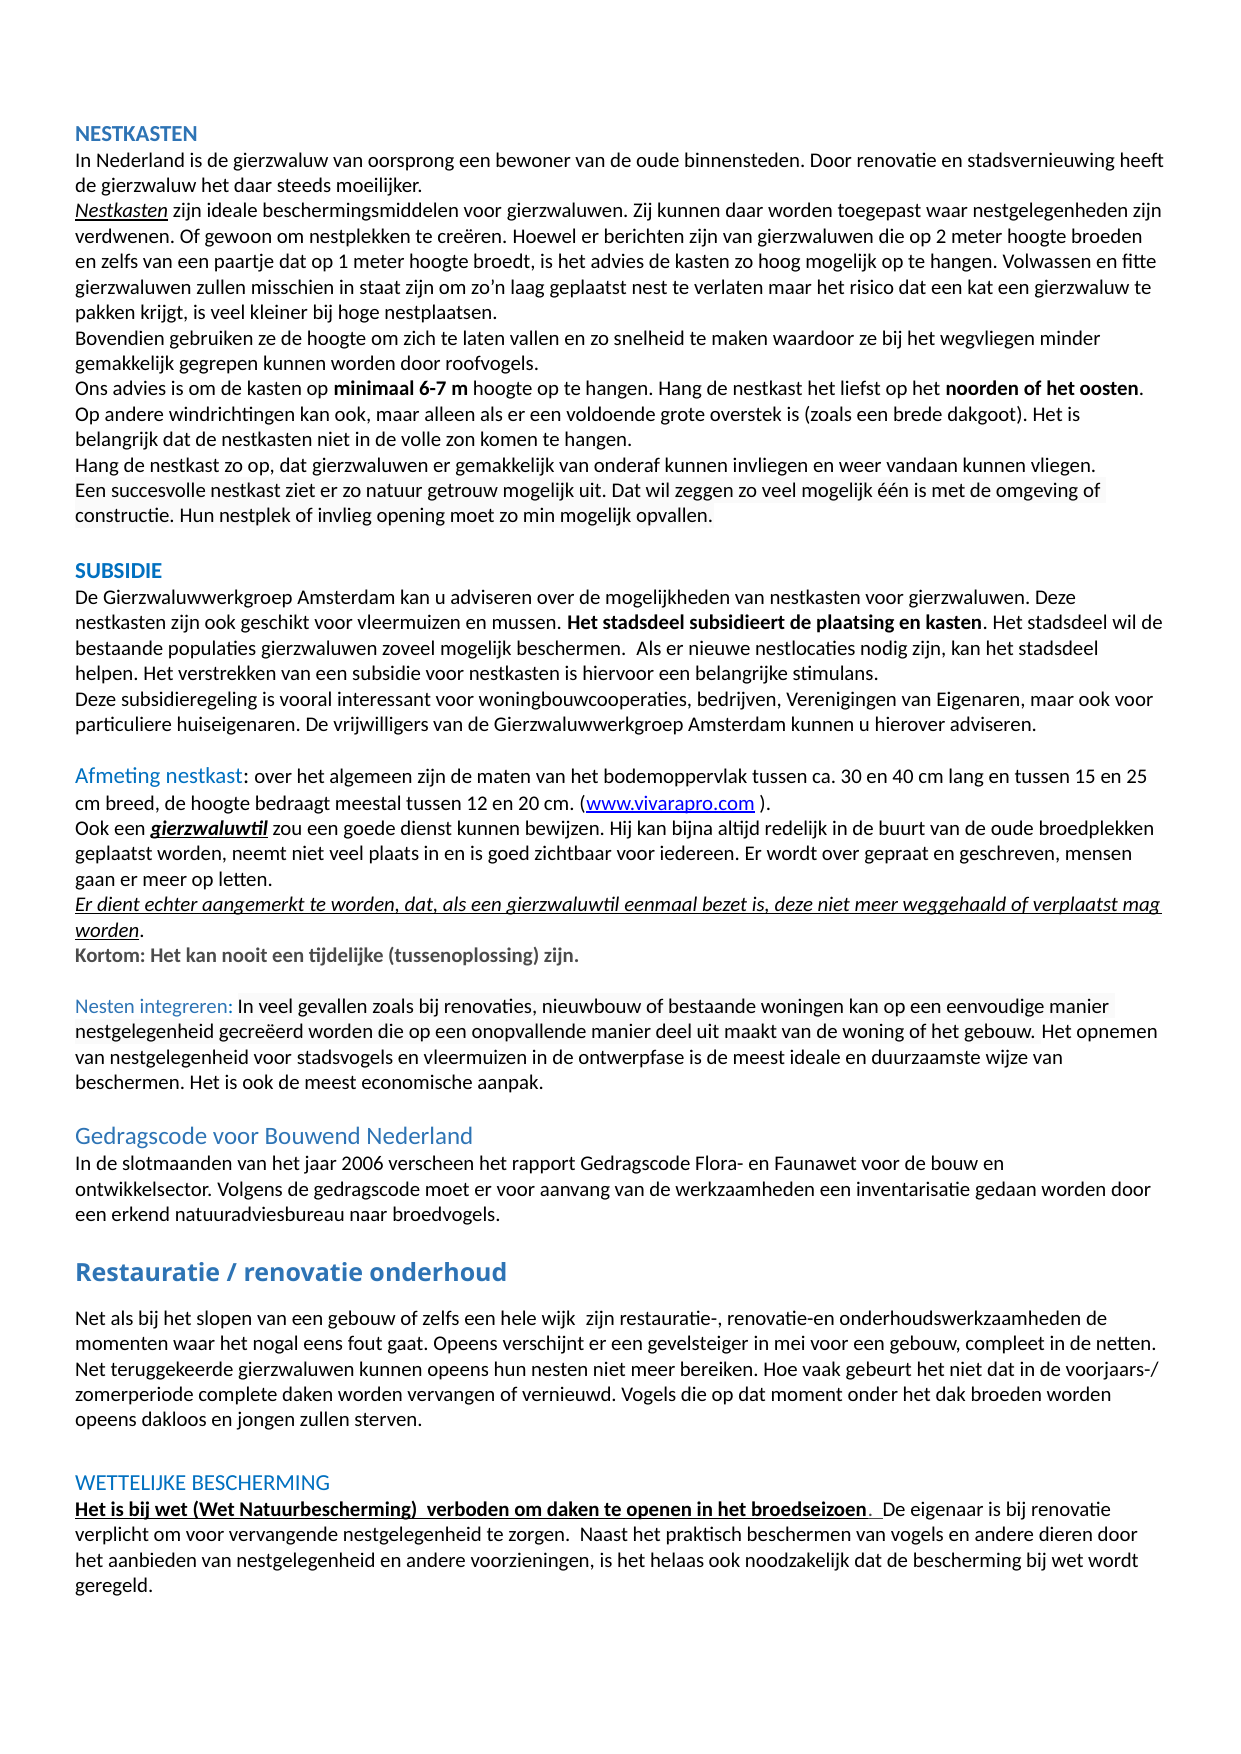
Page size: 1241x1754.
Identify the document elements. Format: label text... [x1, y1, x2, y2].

text Bovendien gebruiken ze de hoogte om zich te laten vallen en zo snelheid te maken waardoor ze bij het wegvliegen minder gemakkelijk gegrepen kunnen worden door roofvogels. [75, 325, 1165, 376]
text In Nederland is de gierzwaluw van oorsprong een bewoner van de oude binnensteden. Door renovatie en stadsvernieuwing heeft de gierzwaluw het daar steeds moeilijker. [75, 147, 1165, 198]
text Afmeting nestkast: over het algemeen zijn de maten van het bodemoppervlak tussen ca. 30 en 40 cm lang en tussen 15 en 25 cm breed, de hoogte bedraagt meestal tussen 12 en 20 cm. (www.vivarapro.com ). [75, 762, 1165, 815]
text Hang de nestkast zo op, dat gierzwaluwen er gemakkelijk van onderaf kunnen invliegen en weer vandaan kunnen vliegen. [75, 452, 1165, 477]
text Net als bij het slopen van een gebouw of zelfs een hele wijk zijn restauratie-, renovatie-en onderhoudswerkzaamheden de momenten waar het nogal eens fout gaat. Opeens verschijnt er een gevelsteiger in mei voor een gebouw, compleet in de netten. Net teruggekeerde gierzwaluwen kunnen opeens hun nesten niet meer bereiken. Hoe vaak gebeurt het niet dat in de voorjaars-/ zomerperiode complete daken worden vervangen of vernieuwd. Vogels die op dat moment onder het dak broeden worden opeens dakloos en jongen zullen sterven. [75, 1305, 1165, 1432]
subtitle Restauratie / renovatie onderhoud [75, 1252, 1165, 1288]
text Nestkasten zijn ideale beschermingsmiddelen voor gierzwaluwen. Zij kunnen daar worden toegepast waar nestgelegenheden zijn verdwenen. Of gewoon om nestplekken te creëren. Hoewel er berichten zijn van gierzwaluwen die op 2 meter hoogte broeden en zelfs van een paartje dat op 1 meter hoogte broedt, is het advies de kasten zo hoog mogelijk op te hangen. Volwassen en fitte gierzwaluwen zullen misschien in staat zijn om zo’n laag geplaatst nest te verlaten maar het risico dat een kat een gierzwaluw te pakken krijgt, is veel kleiner bij hoge nestplaatsen. [75, 198, 1165, 325]
text WETTELIJKE BESCHERMING [75, 1468, 1165, 1496]
text De Gierzwaluwwerkgroep Amsterdam kan u adviseren over de mogelijkheden van nestkasten voor gierzwaluwen. Deze nestkasten zijn ook geschikt voor vleermuizen en mussen. Het stadsdeel subsidieert de plaatsing en kasten. Het stadsdeel wil de bestaande populaties gierzwaluwen zoveel mogelijk beschermen. Als er nieuwe nestlocaties nodig zijn, kan het stadsdeel helpen. Het verstrekken van een subsidie voor nestkasten is hiervoor een belangrijke stimulans. [75, 584, 1165, 686]
text Nesten integreren: In veel gevallen zoals bij renovaties, nieuwbouw of bestaande woningen kan op een eenvoudige manier nestgelegenheid gecreëerd worden die op een onopvallende manier deel uit maakt van de woning of het gebouw. Het opnemen van nestgelegenheid voor stadsvogels en vleermuizen in de ontwerpfase is de meest ideale en duurzaamste wijze van beschermen. Het is ook de meest economische aanpak. [75, 993, 1165, 1095]
text Gedragscode voor Bouwend Nederland In de slotmaanden van het jaar 2006 verscheen het rapport Gedragscode Flora- en Faunawet voor de bouw en ontwikkelsector. Volgens de gedragscode moet er voor aanvang van de werkzaamheden een inventarisatie gedaan worden door een erkend natuuradviesbureau naar broedvogels. [75, 1120, 1165, 1227]
text Ons advies is om de kasten op minimaal 6-7 m hoogte op te hangen. Hang de nestkast het liefst op het noorden of het oosten. Op andere windrichtingen kan ook, maar alleen als er een voldoende grote overstek is (zoals een brede dakgoot). Het is belangrijk dat de nestkasten niet in de volle zon komen te hangen. [75, 376, 1165, 452]
text Het is bij wet (Wet Natuurbescherming) verboden om daken te openen in het broedseizoen. De eigenaar is bij renovatie verplicht om voor vervangende nestgelegenheid te zorgen. Naast het praktisch beschermen van vogels en andere dieren door het aanbieden van nestgelegenheid en andere voorzieningen, is het helaas ook noodzakelijk dat de bescherming bij wet wordt geregeld. [75, 1496, 1165, 1598]
text Deze subsidieregeling is vooral interessant voor woningbouwcooperaties, bedrijven, Verenigingen van Eigenaren, maar ook voor particuliere huiseigenaren. De vrijwilligers van de Gierzwaluwwerkgroep Amsterdam kunnen u hierover adviseren. [75, 686, 1165, 737]
subtitle NESTKASTEN [75, 75, 1165, 147]
text Ook een gierzwaluwtil zou een goede dienst kunnen bewijzen. Hij kan bijna altijd redelijk in de buurt van de oude broedplekken geplaatst worden, neemt niet veel plaats in en is goed zichtbaar voor iedereen. Er wordt over gepraat en geschreven, mensen gaan er meer op letten. Er dient echter aangemerkt te worden, dat, als een gierzwaluwtil eenmaal bezet is, deze niet meer weggehaald of verplaatst mag worden. Kortom: Het kan nooit een tijdelijke (tussenoplossing) zijn. [75, 815, 1165, 968]
text Een succesvolle nestkast ziet er zo natuur getrouw mogelijk uit. Dat wil zeggen zo veel mogelijk één is met de omgeving of constructie. Hun nestplek of invlieg opening moet zo min mogelijk opvallen. [75, 477, 1165, 528]
text SUBSIDIE [75, 556, 1165, 584]
